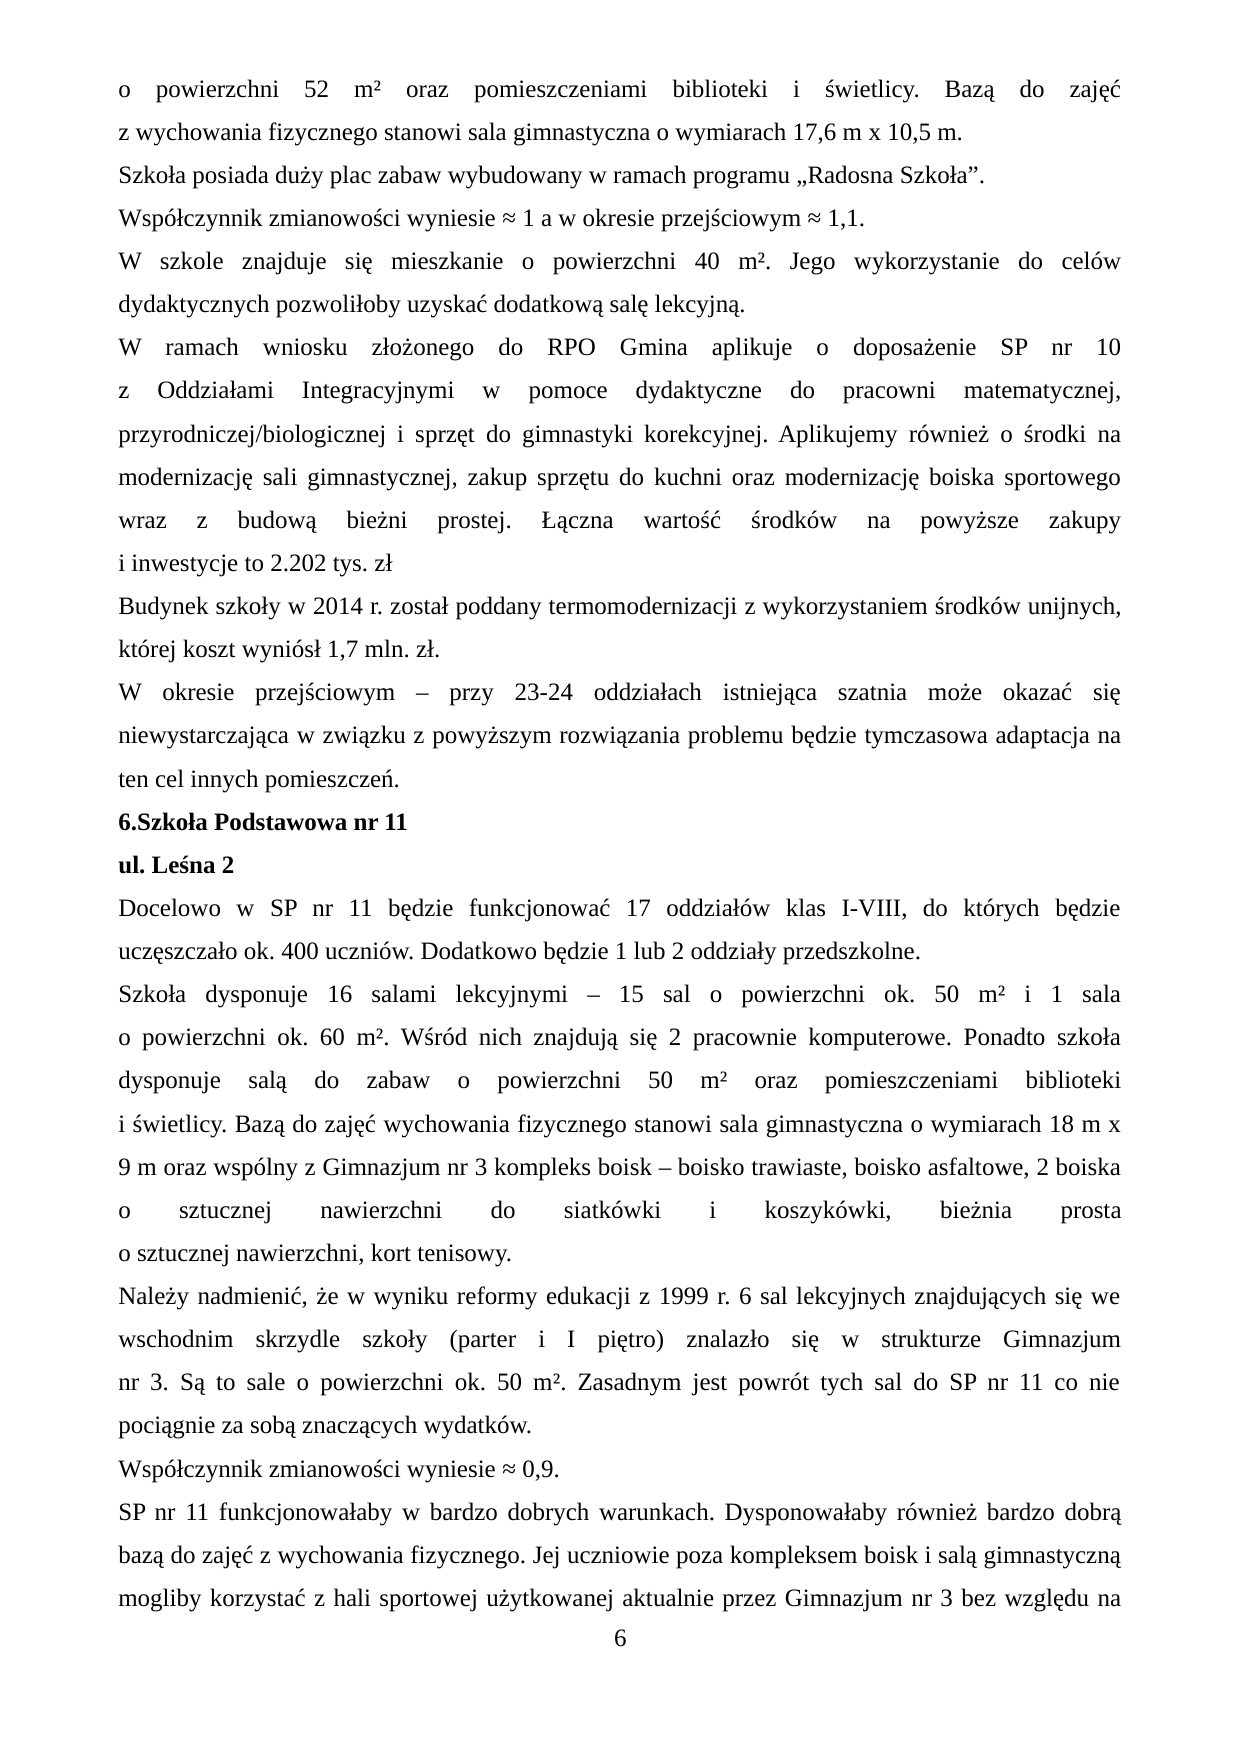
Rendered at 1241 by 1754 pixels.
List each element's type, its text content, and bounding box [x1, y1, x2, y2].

text Współczynnik zmianowości wyniesie ≈ 1 a w okresie przejściowym ≈ 1,1. [118, 203, 1122, 232]
text SP nr 11 funkcjonowałaby w bardzo dobrych warunkach. Dysponowałaby również bardzo dobrą bazą do zajęć z wychowania fizycznego. Jej uczniowie poza kompleksem boisk i salą gimnastyczną mogliby korzystać z hali sportowej użytkowanej aktualnie przez Gimnazjum nr 3 bez względu na [118, 1497, 1122, 1612]
text Należy nadmienić, że w wyniku reformy edukacji z 1999 r. 6 sal lekcyjnych znajdujących się we wschodnim skrzydle szkoły (parter i I piętro) znalazło się w strukturze Gimnazjum nr 3. Są to sale o powierzchni ok. 50 m². Zasadnym jest powrót tych sal do SP nr 11 co nie pociągnie za sobą znaczących wydatków. [118, 1281, 1122, 1439]
list Szkoła Podstawowa nr 11 [118, 807, 1122, 836]
text Docelowo w SP nr 11 będzie funkcjonować 17 oddziałów klas I-VIII, do których będzie uczęszczało ok. 400 uczniów. Dodatkowo będzie 1 lub 2 oddziały przedszkolne. [118, 893, 1122, 965]
text o powierzchni 52 m² oraz pomieszczeniami biblioteki i świetlicy. Bazą do zajęć z wychowania fizycznego stanowi sala gimnastyczna o wymiarach 17,6 m x 10,5 m. [118, 74, 1122, 146]
text Współczynnik zmianowości wyniesie ≈ 0,9. [118, 1454, 1122, 1482]
text Szkoła posiada duży plac zabaw wybudowany w ramach programu „Radosna Szkoła”. [118, 160, 1122, 189]
text ul. Leśna 2 [118, 850, 1122, 879]
text W szkole znajduje się mieszkanie o powierzchni 40 m². Jego wykorzystanie do celów dydaktycznych pozwoliłoby uzyskać dodatkową salę lekcyjną. [118, 246, 1122, 318]
text W ramach wniosku złożonego do RPO Gmina aplikuje o doposażenie SP nr 10 z Oddziałami Integracyjnymi w pomoce dydaktyczne do pracowni matematycznej, przyrodniczej/biologicznej i sprzęt do gimnastyki korekcyjnej. Aplikujemy również o środki na modernizację sali gimnastycznej, zakup sprzętu do kuchni oraz modernizację boiska sportowego wraz z budową bieżni prostej. Łączna wartość środków na powyższe zakupy i inwestycje to 2.202 tys. zł [118, 332, 1122, 577]
text W okresie przejściowym – przy 23-24 oddziałach istniejąca szatnia może okazać się niewystarczająca w związku z powyższym rozwiązania problemu będzie tymczasowa adaptacja na ten cel innych pomieszczeń. [118, 677, 1122, 792]
text Budynek szkoły w 2014 r. został poddany termomodernizacji z wykorzystaniem środków unijnych, której koszt wyniósł 1,7 mln. zł. [118, 591, 1122, 663]
text Szkoła dysponuje 16 salami lekcyjnymi – 15 sal o powierzchni ok. 50 m² i 1 sala o powierzchni ok. 60 m². Wśród nich znajdują się 2 pracownie komputerowe. Ponadto szkoła dysponuje salą do zabaw o powierzchni 50 m² oraz pomieszczeniami biblioteki i świetlicy. Bazą do zajęć wychowania fizycznego stanowi sala gimnastyczna o wymiarach 18 m x 9 m oraz wspólny z Gimnazjum nr 3 kompleks boisk – boisko trawiaste, boisko asfaltowe, 2 boiska o sztucznej nawierzchni do siatkówki i koszykówki, bieżnia prosta o sztucznej nawierzchni, kort tenisowy. [118, 979, 1122, 1267]
